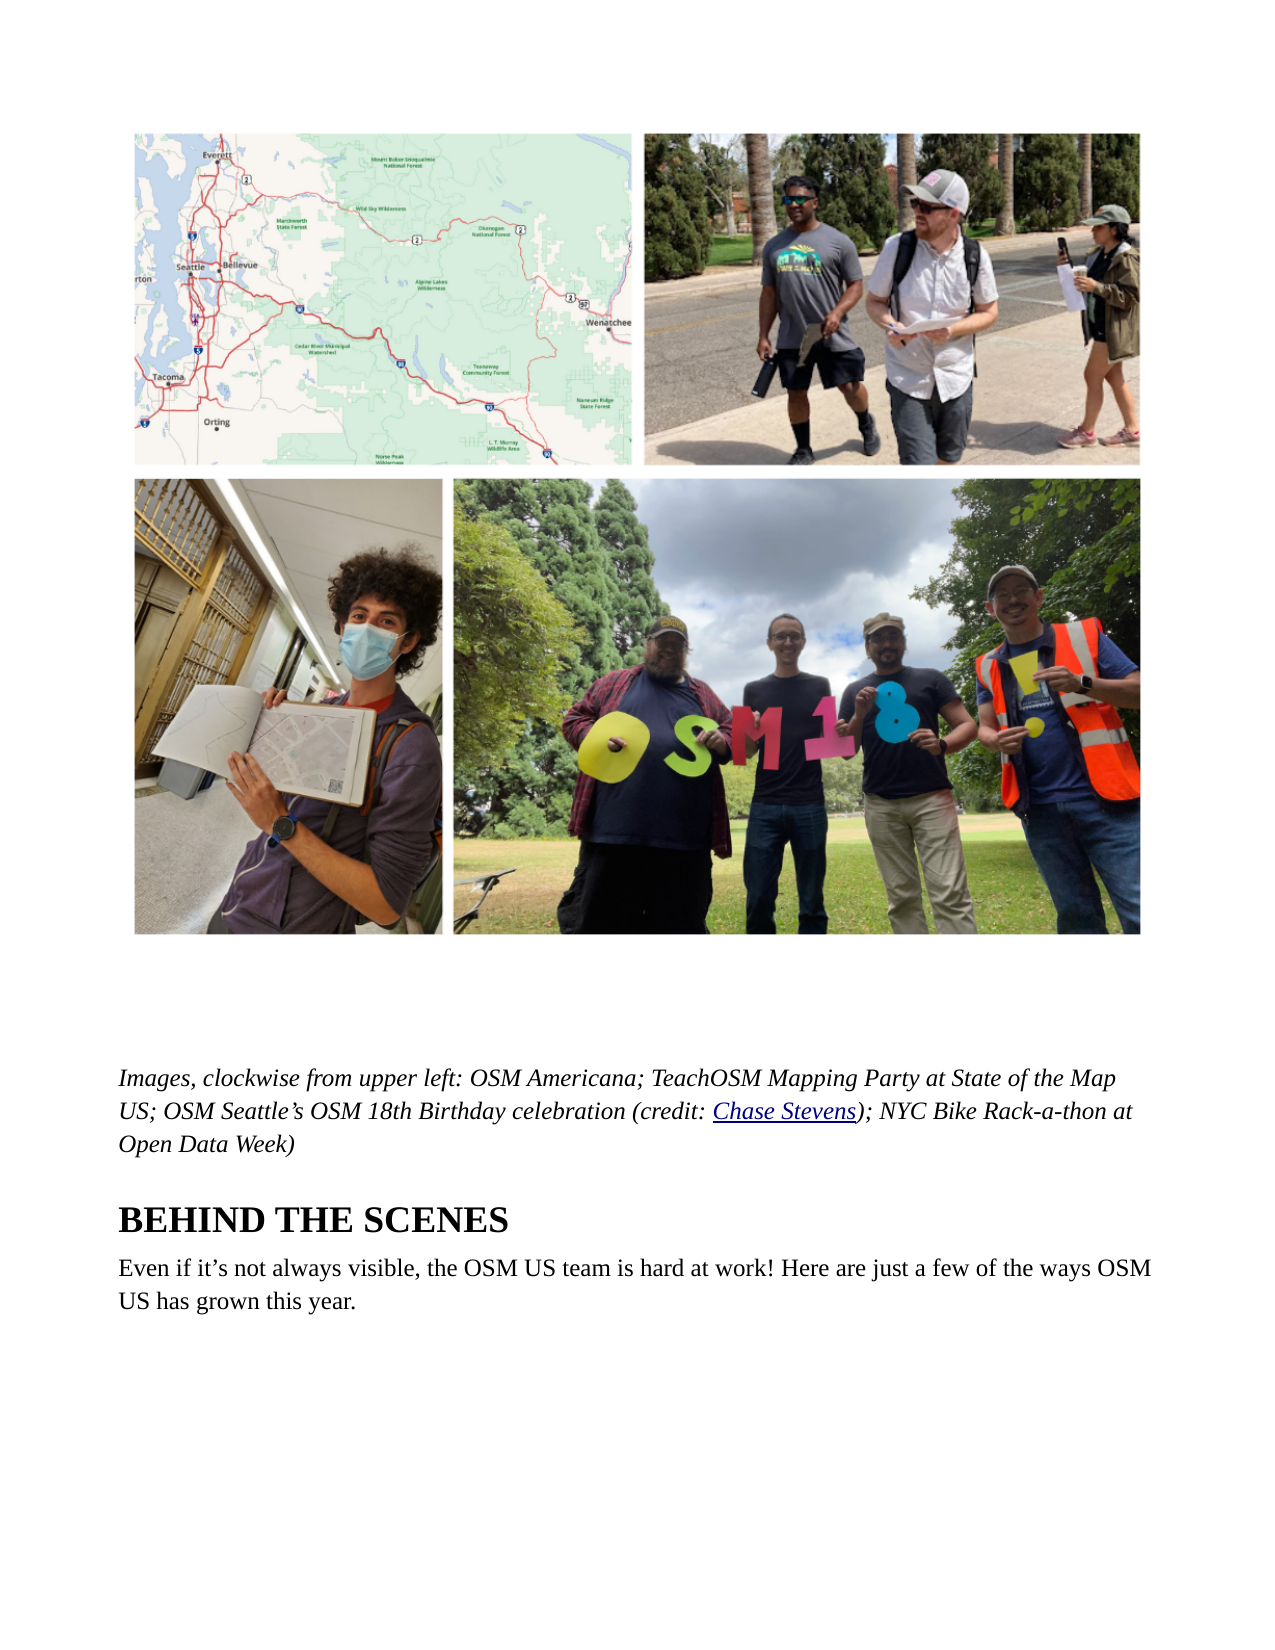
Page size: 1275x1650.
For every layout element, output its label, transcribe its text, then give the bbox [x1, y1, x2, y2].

text Images, clockwise from upper left: OSM Americana; TeachOSM Mapping Party at State of the Map US; OSM Seattle’s OSM 18th Birthday celebration (credit: Chase Stevens); NYC Bike Rack-a-thon at Open Data Week) [118, 1063, 1157, 1158]
subtitle BEHIND THE SCENES [118, 1198, 1157, 1241]
picture [118, 118, 1157, 950]
text Even if it’s not always visible, the OSM US team is hard at work! Here are just a few of the ways OSM US has grown this year. [118, 1253, 1157, 1315]
